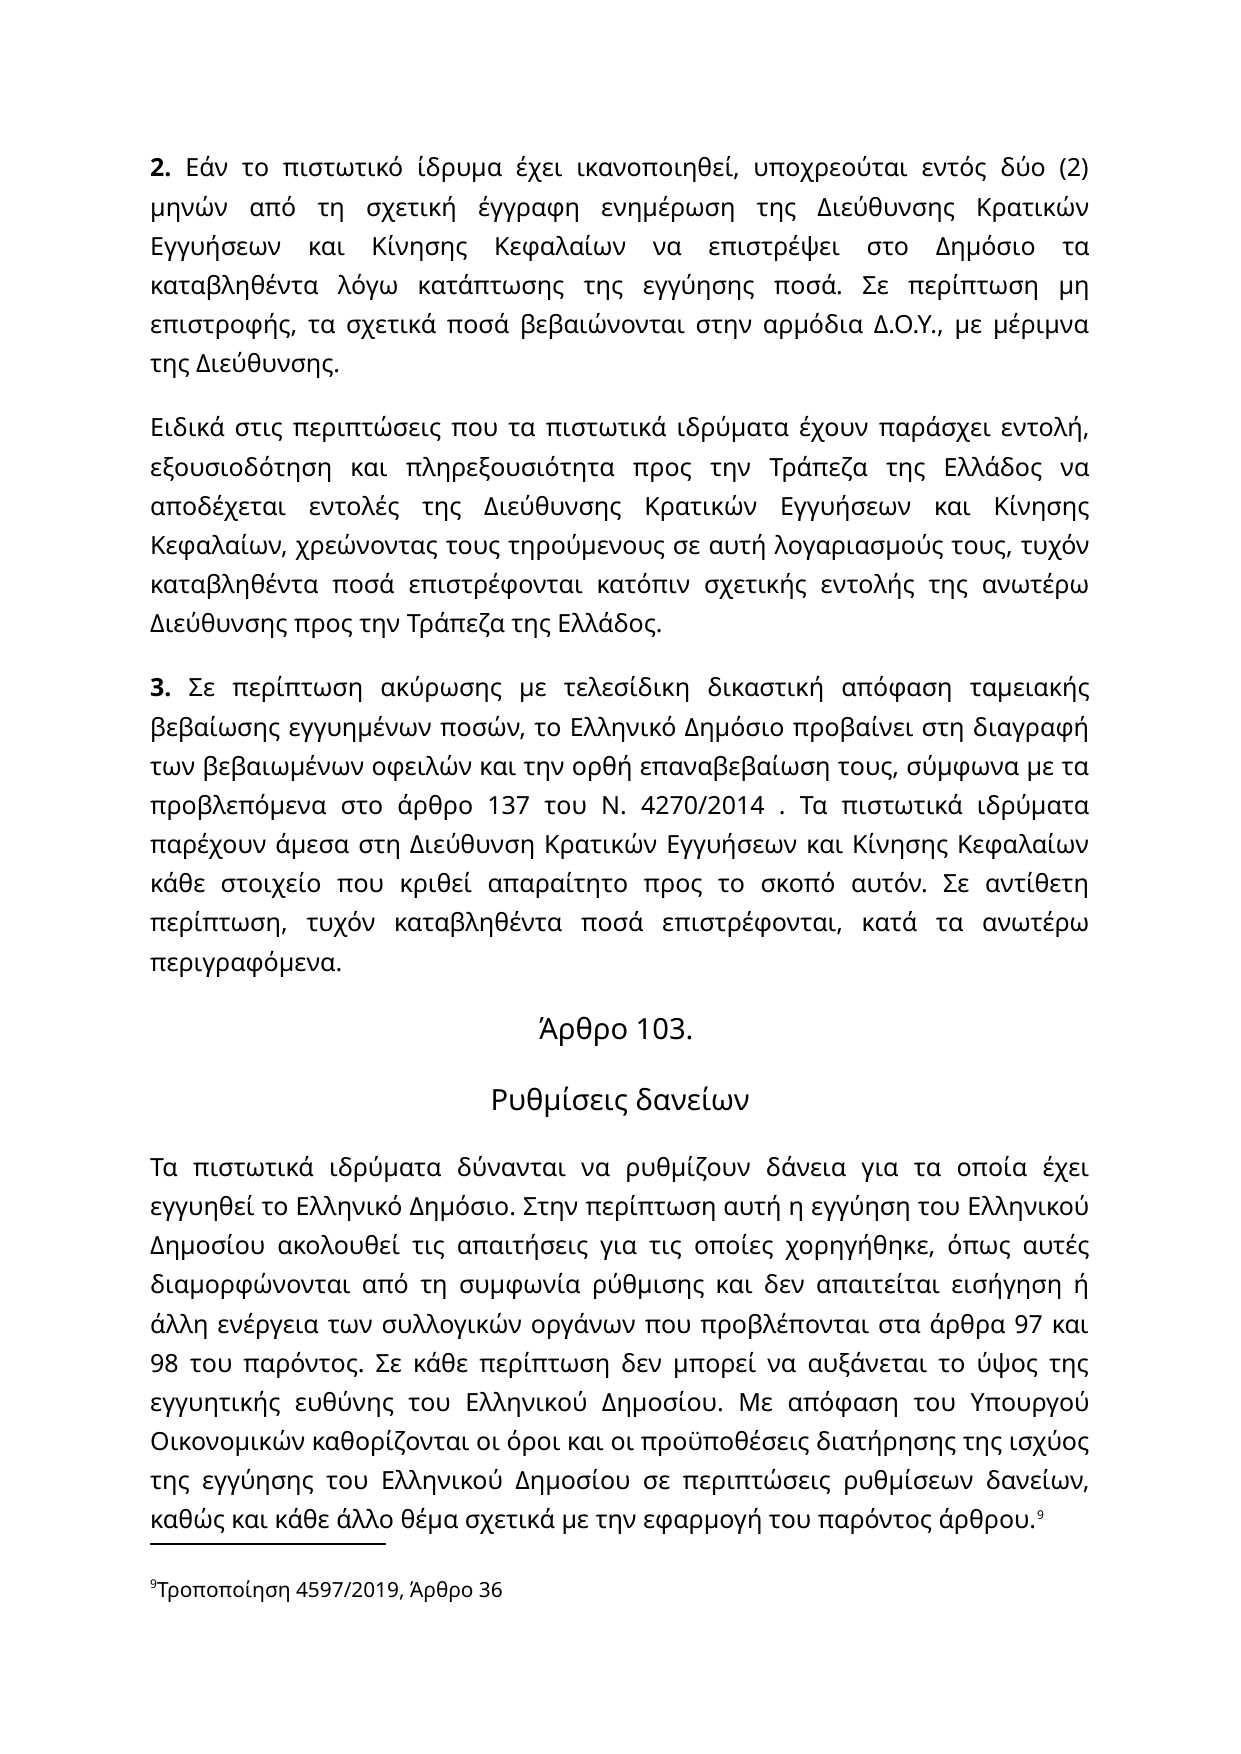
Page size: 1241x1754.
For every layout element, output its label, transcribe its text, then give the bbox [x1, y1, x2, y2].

subtitle Άρθρο 103. [150, 1008, 1090, 1048]
text Τα πιστωτικά ιδρύματα δύνανται να ρυθμίζουν δάνεια για τα οποία έχει εγγυηθεί το Ελληνικό Δημόσιο. Στην περίπτωση αυτή η εγγύηση του Ελληνικού Δημοσίου ακολουθεί τις απαιτήσεις για τις οποίες χορηγήθηκε, όπως αυτές διαμορφώνονται από τη συμφωνία ρύθμισης και δεν απαιτείται εισήγηση ή άλλη ενέργεια των συλλογικών οργάνων που προβλέπονται στα άρθρα 97 και 98 του παρόντος. Σε κάθε περίπτωση δεν μπορεί να αυξάνεται το ύψος της εγγυητικής ευθύνης του Ελληνικού Δημοσίου. Με απόφαση του Υπουργού Οικονομικών καθορίζονται οι όροι και οι προϋποθέσεις διατήρησης της ισχύος της εγγύησης του Ελληνικού Δημοσίου σε περιπτώσεις ρυθμίσεων δανείων, καθώς και κάθε άλλο θέμα σχετικά με την εφαρμογή του παρόντος άρθρου. [150, 1149, 1090, 1536]
text 2. Εάν το πιστωτικό ίδρυμα έχει ικανοποιηθεί, υποχρεούται εντός δύο (2) μηνών από τη σχετική έγγραφη ενημέρωση της Διεύθυνσης Κρατικών Εγγυήσεων και Κίνησης Κεφαλαίων να επιστρέψει στο Δημόσιο τα καταβληθέντα λόγω κατάπτωσης της εγγύησης ποσά. Σε περίπτωση μη επιστροφής, τα σχετικά ποσά βεβαιώνονται στην αρμόδια Δ.Ο.Υ., με μέριμνα της Διεύθυνσης. [150, 150, 1090, 380]
text Ειδικά στις περιπτώσεις που τα πιστωτικά ιδρύματα έχουν παράσχει εντολή, εξουσιοδότηση και πληρεξουσιότητα προς την Τράπεζα της Ελλάδος να αποδέχεται εντολές της Διεύθυνσης Κρατικών Εγγυήσεων και Κίνησης Κεφαλαίων, χρεώνοντας τους τηρούμενους σε αυτή λογαριασμούς τους, τυχόν καταβληθέντα ποσά επιστρέφονται κατόπιν σχετικής εντολής της ανωτέρω Διεύθυνσης προς την Τράπεζα της Ελλάδος. [150, 410, 1090, 640]
text Τροποποίηση 4597/2019, Άρθρο 36 [150, 1576, 1090, 1604]
text 3. Σε περίπτωση ακύρωσης με τελεσίδικη δικαστική απόφαση ταμειακής βεβαίωσης εγγυημένων ποσών, το Ελληνικό Δημόσιο προβαίνει στη διαγραφή των βεβαιωμένων οφειλών και την ορθή επαναβεβαίωση τους, σύμφωνα με τα προβλεπόμενα στο άρθρο 137 του Ν. 4270/2014 . Τα πιστωτικά ιδρύματα παρέχουν άμεσα στη Διεύθυνση Κρατικών Εγγυήσεων και Κίνησης Κεφαλαίων κάθε στοιχείο που κριθεί απαραίτητο προς το σκοπό αυτόν. Σε αντίθετη περίπτωση, τυχόν καταβληθέντα ποσά επιστρέφονται, κατά τα ανωτέρω περιγραφόμενα. [150, 670, 1090, 978]
subtitle Ρυθμίσεις δανείων [150, 1079, 1090, 1119]
